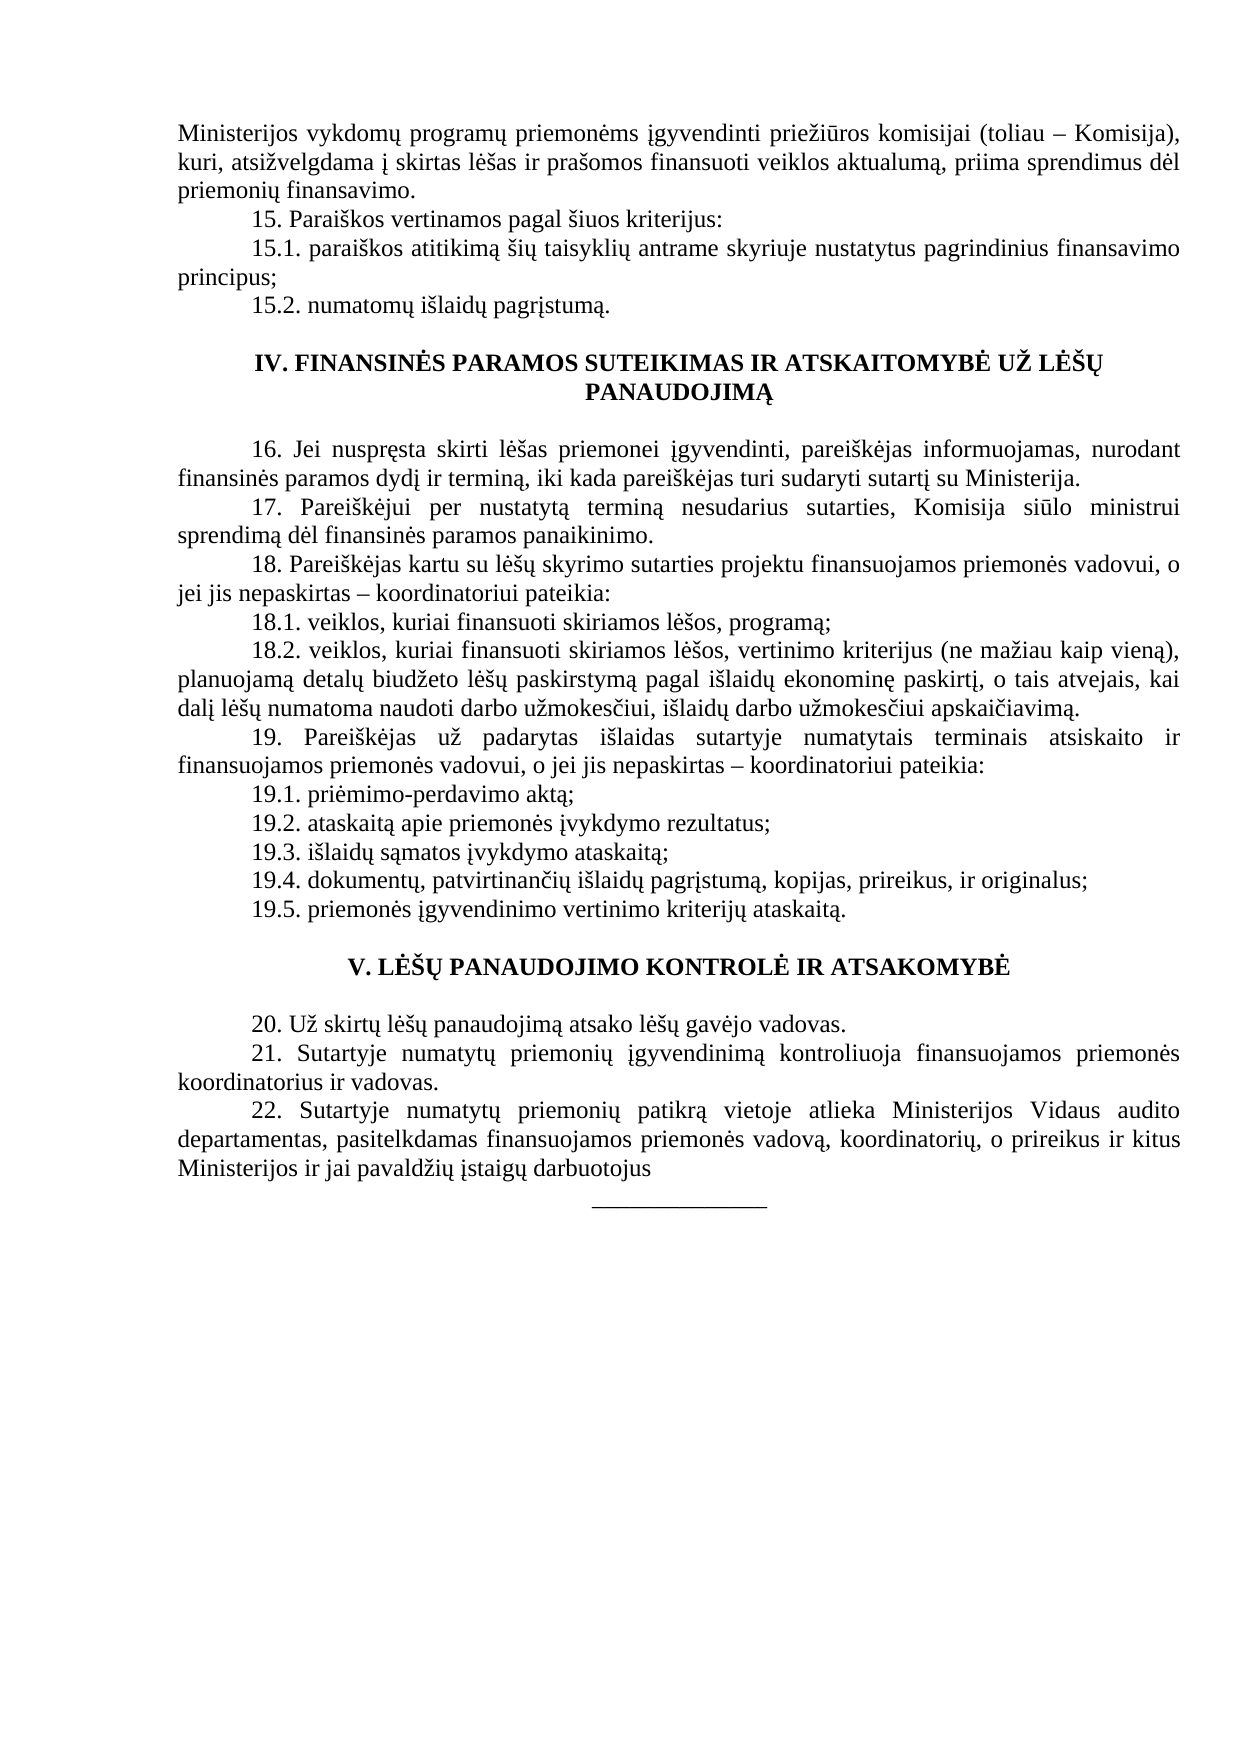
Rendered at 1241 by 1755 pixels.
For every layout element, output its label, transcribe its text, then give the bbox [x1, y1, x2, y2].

text ______________ [177, 1182, 1181, 1211]
text 19.5. priemonės įgyvendinimo vertinimo kriterijų ataskaitą. [177, 894, 1181, 923]
text 21. Sutartyje numatytų priemonių įgyvendinimą kontroliuoja finansuojamos priemonės koordinatorius ir vadovas. [177, 1038, 1181, 1096]
text 19. Pareiškėjas už padarytas išlaidas sutartyje numatytais terminais atsiskaito ir finansuojamos priemonės vadovui, o jei jis nepaskirtas – koordinatoriui pateikia: [177, 722, 1181, 779]
text 15. Paraiškos vertinamos pagal šiuos kriterijus: [177, 204, 1181, 233]
text 18.2. veiklos, kuriai finansuoti skiriamos lėšos, vertinimo kriterijus (ne mažiau kaip vieną), planuojamą detalų biudžeto lėšų paskirstymą pagal išlaidų ekonominę paskirtį, o tais atvejais, kai dalį lėšų numatoma naudoti darbo užmokesčiui, išlaidų darbo užmokesčiui apskaičiavimą. [177, 636, 1181, 722]
text 18. Pareiškėjas kartu su lėšų skyrimo sutarties projektu finansuojamos priemonės vadovui, o jei jis nepaskirtas – koordinatoriui pateikia: [177, 549, 1181, 607]
text 19.3. išlaidų sąmatos įvykdymo ataskaitą; [177, 837, 1181, 866]
text 19.1. priėmimo-perdavimo aktą; [177, 779, 1181, 808]
text Ministerijos vykdomų programų priemonėms įgyvendinti priežiūros komisijai (toliau – Komisija), kuri, atsižvelgdama į skirtas lėšas ir prašomos finansuoti veiklos aktualumą, priima sprendimus dėl priemonių finansavimo. [177, 118, 1181, 204]
text V. LĖŠŲ PANAUDOJIMO KONTROLĖ IR ATSAKOMYBĖ [177, 952, 1181, 981]
text 15.2. numatomų išlaidų pagrįstumą. [177, 291, 1181, 319]
text 19.4. dokumentų, patvirtinančių išlaidų pagrįstumą, kopijas, prireikus, ir originalus; [177, 866, 1181, 894]
text 17. Pareiškėjui per nustatytą terminą nesudarius sutarties, Komisija siūlo ministrui sprendimą dėl finansinės paramos panaikinimo. [177, 492, 1181, 549]
text 19.2. ataskaitą apie priemonės įvykdymo rezultatus; [177, 808, 1181, 837]
text 22. Sutartyje numatytų priemonių patikrą vietoje atlieka Ministerijos Vidaus audito departamentas, pasitelkdamas finansuojamos priemonės vadovą, koordinatorių, o prireikus ir kitus Ministerijos ir jai pavaldžių įstaigų darbuotojus [177, 1096, 1181, 1182]
text IV. FINANSINĖS PARAMOS SUTEIKIMAS IR ATSKAITOMYBĖ UŽ LĖŠŲ PANAUDOJIMĄ [177, 348, 1181, 406]
text 16. Jei nuspręsta skirti lėšas priemonei įgyvendinti, pareiškėjas informuojamas, nurodant finansinės paramos dydį ir terminą, iki kada pareiškėjas turi sudaryti sutartį su Ministerija. [177, 434, 1181, 492]
text 15.1. paraiškos atitikimą šių taisyklių antrame skyriuje nustatytus pagrindinius finansavimo principus; [177, 233, 1181, 291]
text 18.1. veiklos, kuriai finansuoti skiriamos lėšos, programą; [177, 607, 1181, 636]
text 20. Už skirtų lėšų panaudojimą atsako lėšų gavėjo vadovas. [177, 1009, 1181, 1038]
